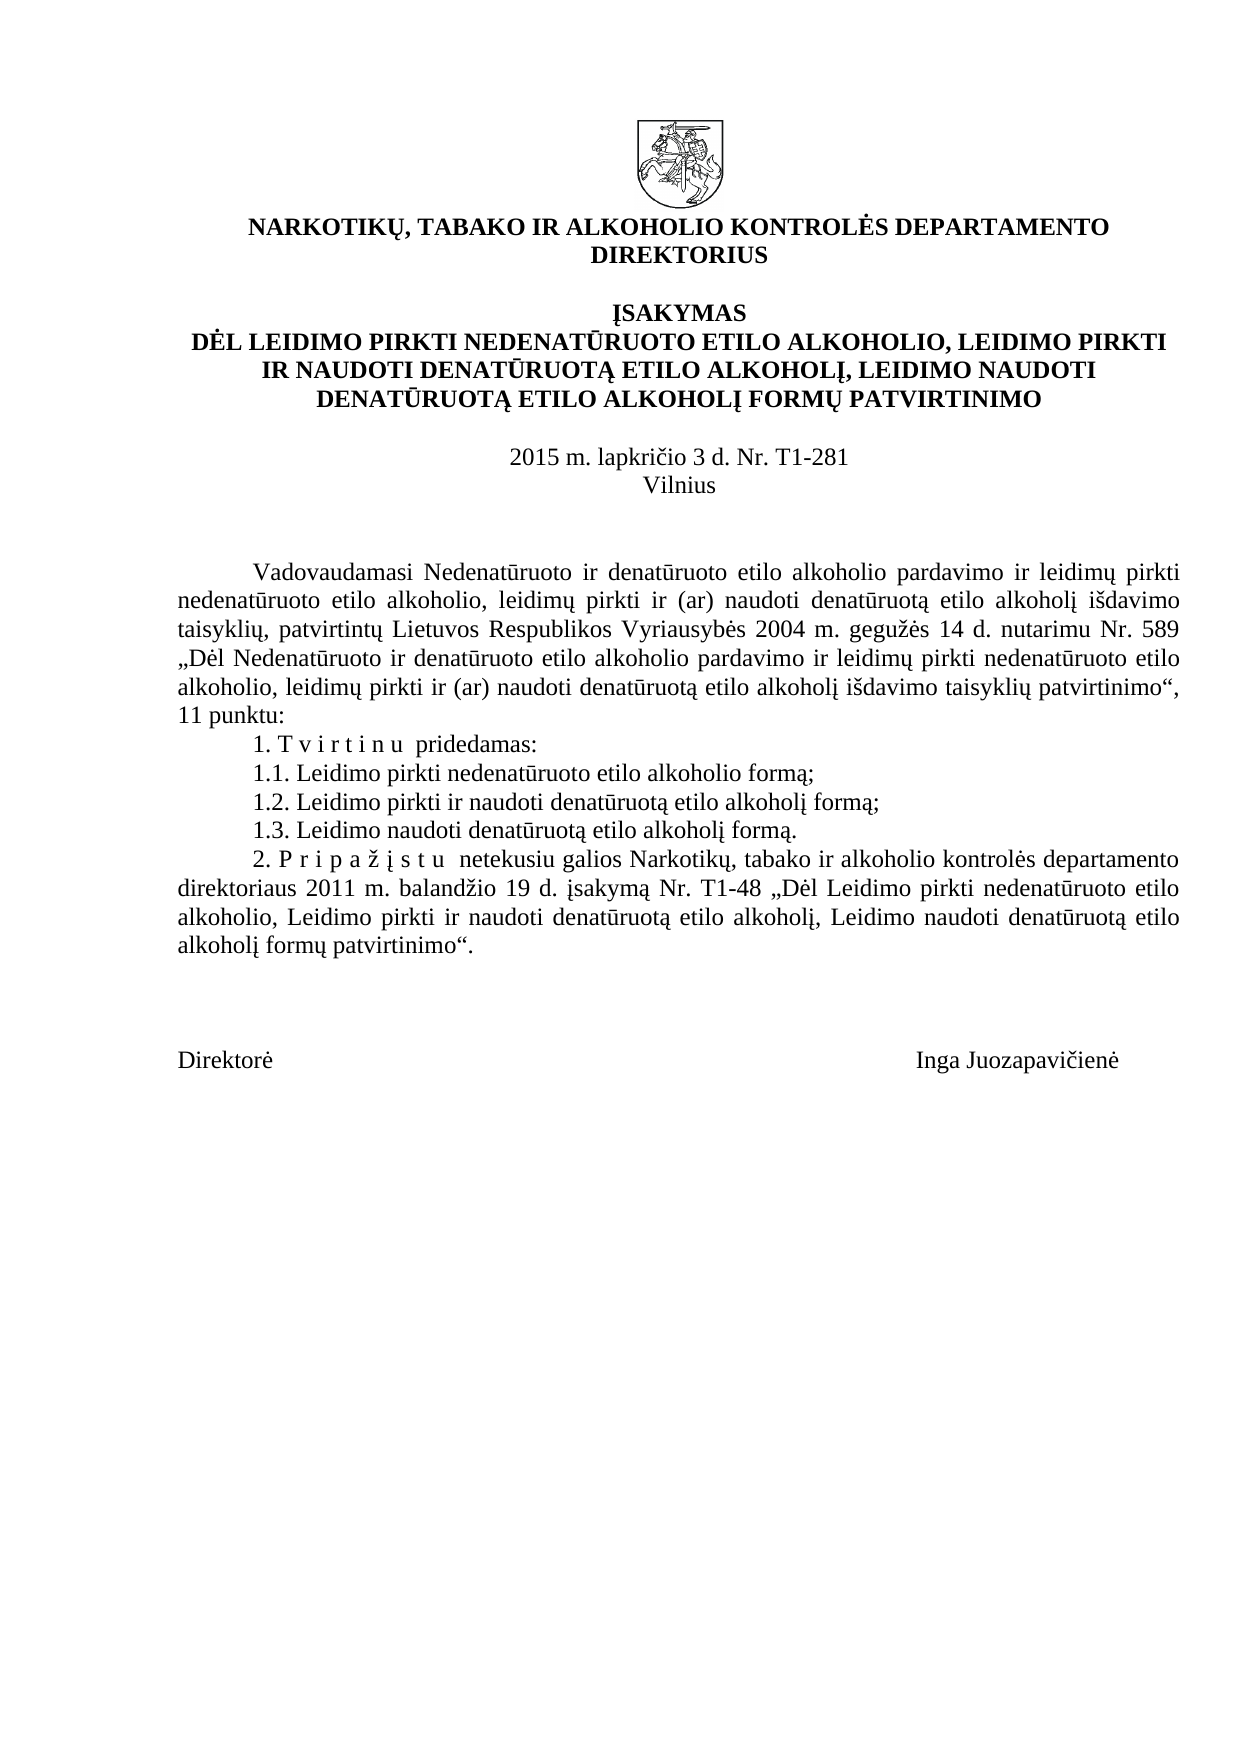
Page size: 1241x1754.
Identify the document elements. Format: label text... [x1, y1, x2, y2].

text Vadovaudamasi Nedenatūruoto ir denatūruoto etilo alkoholio pardavimo ir leidimų pirkti nedenatūruoto etilo alkoholio, leidimų pirkti ir (ar) naudoti denatūruotą etilo alkoholį išdavimo taisyklių, patvirtintų Lietuvos Respublikos Vyriausybės 2004 m. gegužės 14 d. nutarimu Nr. 589 „Dėl Nedenatūruoto ir denatūruoto etilo alkoholio pardavimo ir leidimų pirkti nedenatūruoto etilo alkoholio, leidimų pirkti ir (ar) naudoti denatūruotą etilo alkoholį išdavimo taisyklių patvirtinimo“, 11 punktu: [177, 557, 1181, 729]
text 2015 m. lapkričio 3 d. Nr. T1-281 [177, 442, 1181, 471]
text 2. P r i p a ž į s t u netekusiu galios Narkotikų, tabako ir alkoholio kontrolės departamento direktoriaus 2011 m. balandžio 19 d. įsakymą Nr. T1-48 „Dėl Leidimo pirkti nedenatūruoto etilo alkoholio, Leidimo pirkti ir naudoti denatūruotą etilo alkoholį, Leidimo naudoti denatūruotą etilo alkoholį formų patvirtinimo“. [177, 844, 1181, 959]
text NARKOTIKŲ, TABAKO IR ALKOHOLIO KONTROLĖS DEPARTAMENTO [177, 212, 1181, 241]
text 1.1. Leidimo pirkti nedenatūruoto etilo alkoholio formą; [177, 758, 1181, 787]
text DĖL LEIDiMO PIRKTI NEDENATŪRUOTO ETILO ALKOHOLIO, LEIDIMO PIRKTI IR NAUDOTI DENATŪRUOTĄ ETILO ALKOHOLĮ, LEIDIMO NAUDOTI DENATŪRUOTĄ ETILO ALKOHOLĮ FORMŲ PATVIRTINIMO [177, 327, 1181, 413]
text 1.2. Leidimo pirkti ir naudoti denatūruotą etilo alkoholį formą; [177, 787, 1181, 816]
text Direktorė Inga Juozapavičienė [177, 1046, 1181, 1074]
text Vilnius [177, 471, 1181, 499]
text DIREKTORIUS [177, 241, 1181, 269]
text 1.3. Leidimo naudoti denatūruotą etilo alkoholį formą. [177, 816, 1181, 844]
text ĮSAKYMAS [177, 298, 1181, 327]
text 1. T v i r t i n u pridedamas: [177, 729, 1181, 758]
